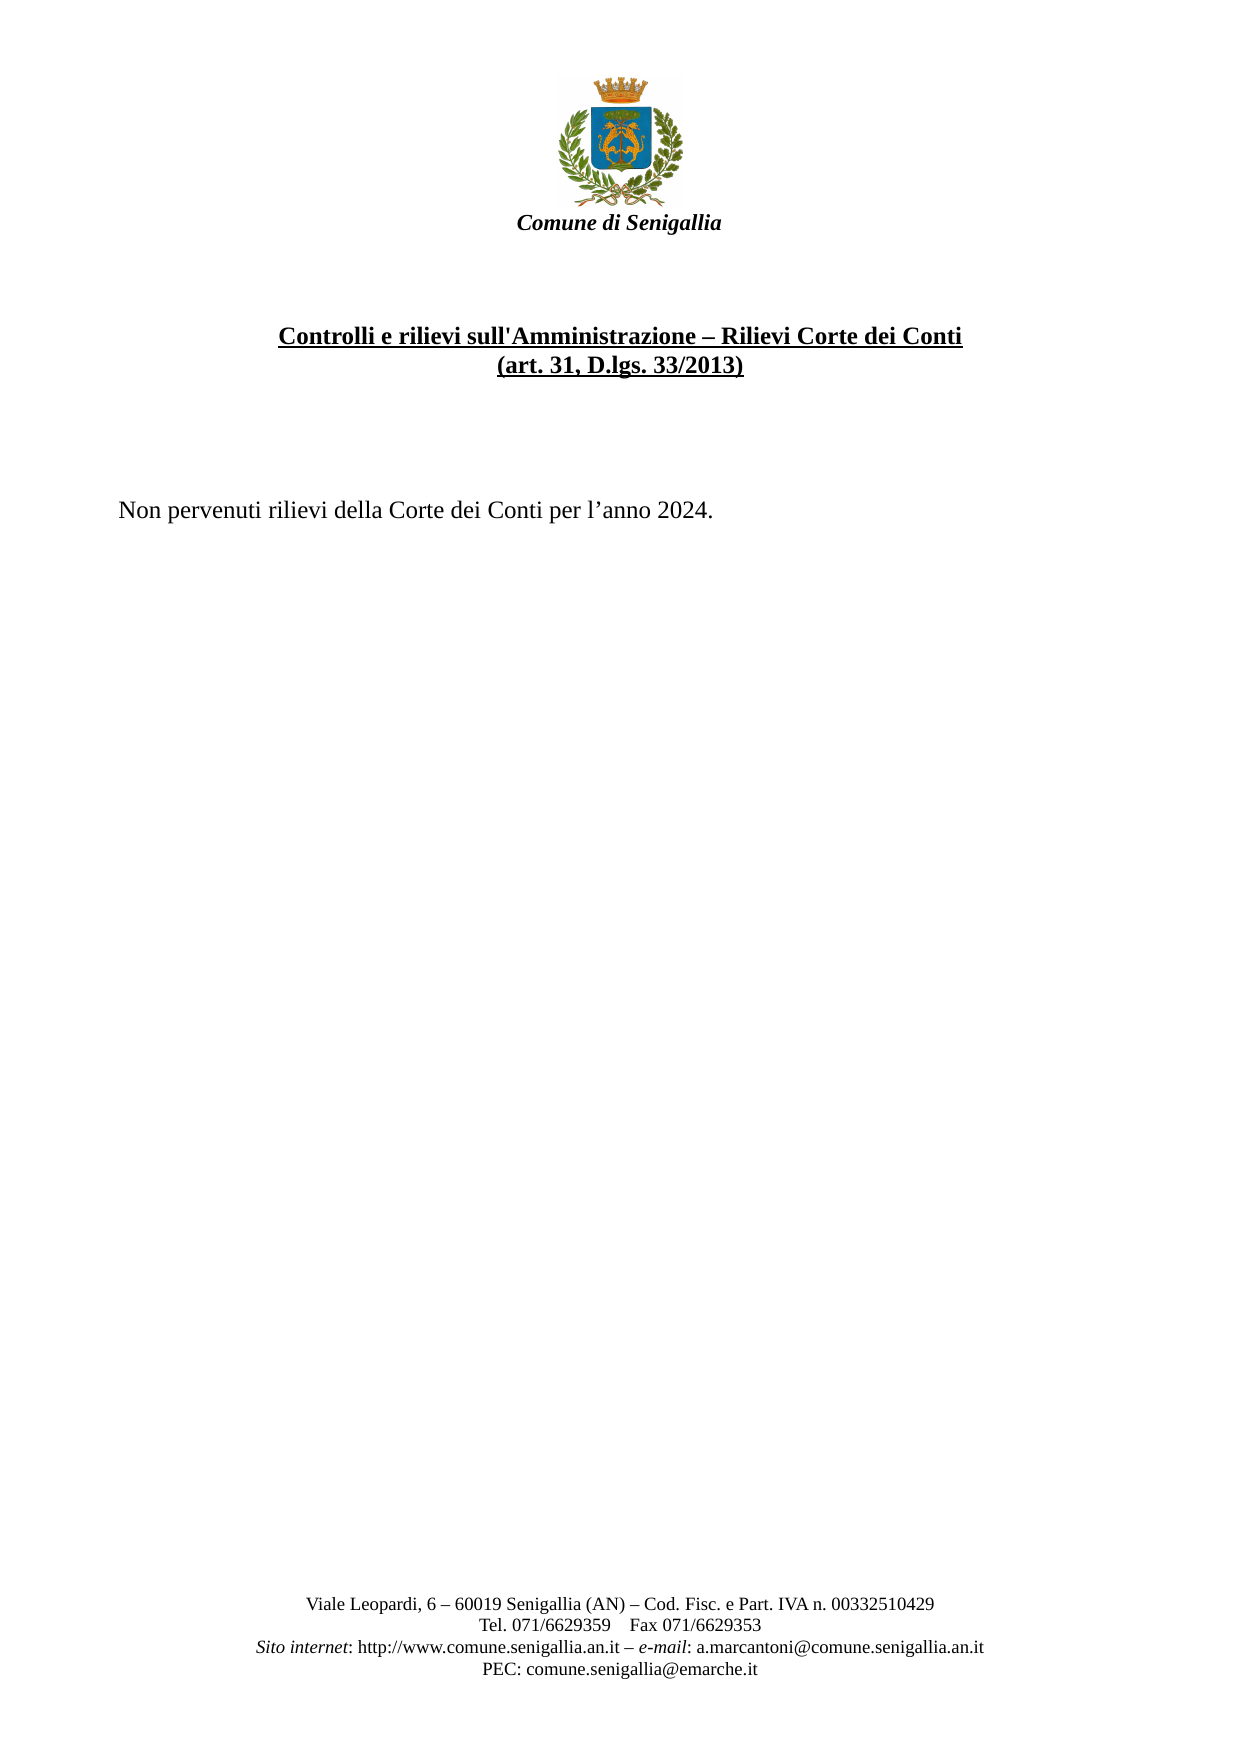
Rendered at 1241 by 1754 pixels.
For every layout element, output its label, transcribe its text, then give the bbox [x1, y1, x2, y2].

text Controlli e rilievi sull'Amministrazione – Rilievi Corte dei Conti [118, 321, 1122, 350]
text (art. 31, D.lgs. 33/2013) [118, 350, 1122, 379]
text Non pervenuti rilievi della Corte dei Conti per l’anno 2024. [118, 495, 1122, 524]
